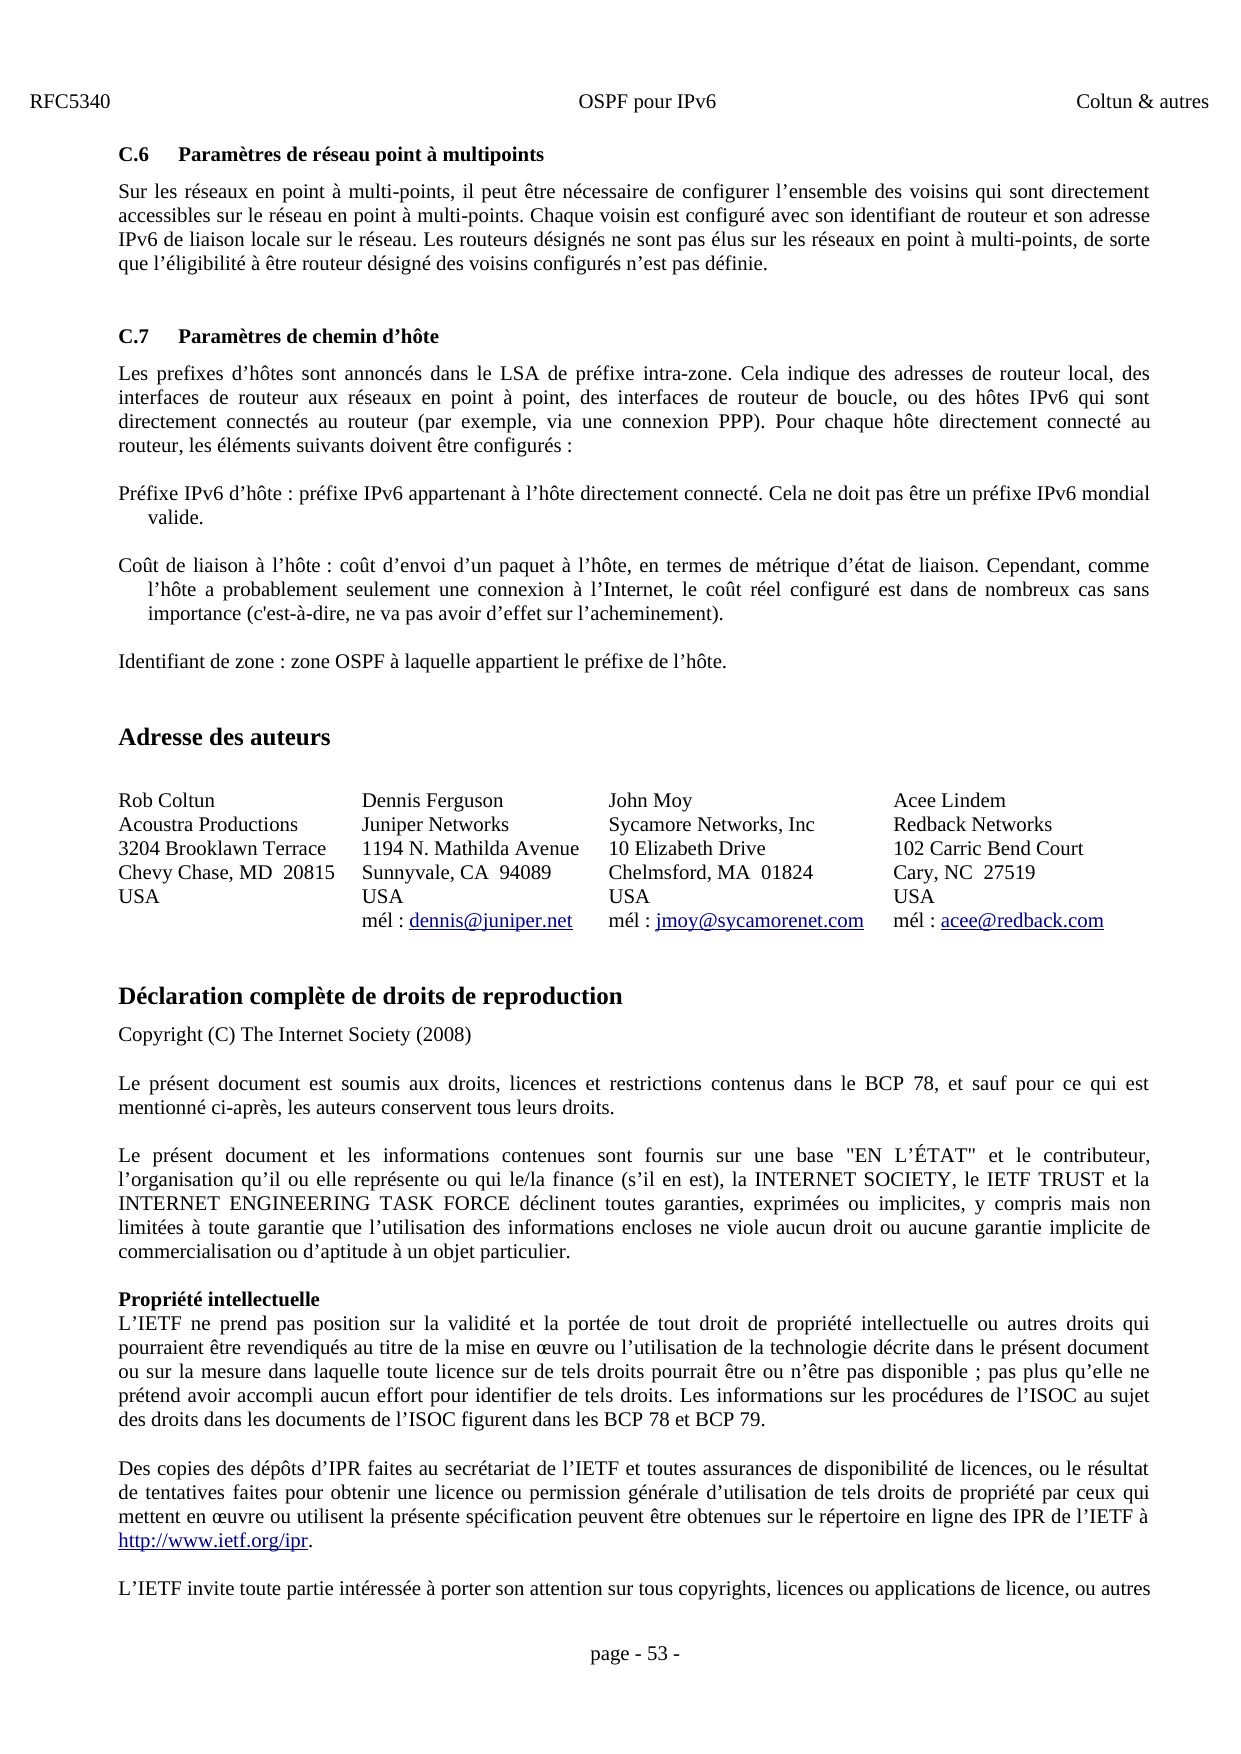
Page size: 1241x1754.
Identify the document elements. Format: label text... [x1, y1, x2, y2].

table_cell USA [118, 884, 362, 908]
text Le présent document et les informations contenues sont fournis sur une base "EN L’ÉTAT" et le contributeur, l’organisation qu’il ou elle représente ou qui le/la finance (s’il en est), la INTERNET SOCIETY, le IETF TRUST et la INTERNET ENGINEERING TASK FORCE déclinent toutes garanties, exprimées ou implicites, y compris mais non limitées à toute garantie que l’utilisation des informations encloses ne viole aucun droit ou aucune garantie implicite de commercialisation ou d’aptitude à un objet particulier. [118, 1143, 1152, 1263]
subtitle C.6 Paramètres de réseau point à multipoints [118, 142, 1152, 166]
table_cell Cary, NC 27519 [893, 860, 1152, 884]
table_cell USA [893, 884, 1152, 908]
table_cell Sycamore Networks, Inc [608, 812, 893, 836]
table_cell 102 Carric Bend Court [893, 836, 1152, 860]
table_cell 3204 Brooklawn Terrace [118, 836, 362, 860]
subtitle Déclaration complète de droits de reproduction [118, 981, 1152, 1010]
text Propriété intellectuelle [118, 1287, 1152, 1311]
table_header Rob Coltun [118, 788, 362, 812]
text Préfixe IPv6 d’hôte : préfixe IPv6 appartenant à l’hôte directement connecté. Cela ne doit pas être un préfixe IPv6 mondial valide. [118, 481, 1152, 529]
table_cell Redback Networks [893, 812, 1152, 836]
table_cell Chelmsford, MA 01824 [608, 860, 893, 884]
text Copyright (C) The Internet Society (2008) [118, 1022, 1152, 1046]
text Le présent document est soumis aux droits, licences et restrictions contenus dans le BCP 78, et sauf pour ce qui est mentionné ci-après, les auteurs conservent tous leurs droits. [118, 1071, 1152, 1119]
table_cell Juniper Networks [362, 812, 608, 836]
table_cell USA [608, 884, 893, 908]
table_cell mél : acee@redback.com [893, 908, 1152, 932]
text Les prefixes d’hôtes sont annoncés dans le LSA de préfixe intra-zone. Cela indique des adresses de routeur local, des interfaces de routeur aux réseaux en point à point, des interfaces de routeur de boucle, ou des hôtes IPv6 qui sont directement connectés au routeur (par exemple, via une connexion PPP). Pour chaque hôte directement connecté au routeur, les éléments suivants doivent être configurés : [118, 361, 1152, 457]
text Des copies des dépôts d’IPR faites au secrétariat de l’IETF et toutes assurances de disponibilité de licences, ou le résultat de tentatives faites pour obtenir une licence ou permission générale d’utilisation de tels droits de propriété par ceux qui mettent en œuvre ou utilisent la présente spécification peuvent être obtenues sur le répertoire en ligne des IPR de l’IETF à http://www.ietf.org/ipr. [118, 1456, 1152, 1552]
table_header Dennis Ferguson [362, 788, 608, 812]
subtitle Adresse des auteurs [118, 722, 1152, 751]
text Sur les réseaux en point à multi-points, il peut être nécessaire de configurer l’ensemble des voisins qui sont directement accessibles sur le réseau en point à multi-points. Chaque voisin est configuré avec son identifiant de routeur et son adresse IPv6 de liaison locale sur le réseau. Les routeurs désignés ne sont pas élus sur les réseaux en point à multi-points, de sorte que l’éligibilité à être routeur désigné des voisins configurés n’est pas définie. [118, 179, 1152, 275]
table_cell USA [362, 884, 608, 908]
table_cell [118, 908, 362, 932]
table_cell Acoustra Productions [118, 812, 362, 836]
table_cell 1194 N. Mathilda Avenue [362, 836, 608, 860]
table_cell Chevy Chase, MD 20815 [118, 860, 362, 884]
text L’IETF ne prend pas position sur la validité et la portée de tout droit de propriété intellectuelle ou autres droits qui pourraient être revendiqués au titre de la mise en œuvre ou l’utilisation de la technologie décrite dans le présent document ou sur la mesure dans laquelle toute licence sur de tels droits pourrait être ou n’être pas disponible ; pas plus qu’elle ne prétend avoir accompli aucun effort pour identifier de tels droits. Les informations sur les procédures de l’ISOC au sujet des droits dans les documents de l’ISOC figurent dans les BCP 78 et BCP 79. [118, 1311, 1152, 1431]
table_cell mél : dennis@juniper.net [362, 908, 608, 932]
text L’IETF invite toute partie intéressée à porter son attention sur tous copyrights, licences ou applications de licence, ou autres [118, 1576, 1152, 1600]
table_header John Moy [608, 788, 893, 812]
subtitle C.7 Paramètres de chemin d’hôte [118, 324, 1152, 348]
table_cell mél : jmoy@sycamorenet.com [608, 908, 893, 932]
table_cell 10 Elizabeth Drive [608, 836, 893, 860]
table_cell Sunnyvale, CA 94089 [362, 860, 608, 884]
text Identifiant de zone : zone OSPF à laquelle appartient le préfixe de l’hôte. [118, 649, 1152, 673]
table_header Acee Lindem [893, 788, 1152, 812]
text Coût de liaison à l’hôte : coût d’envoi d’un paquet à l’hôte, en termes de métrique d’état de liaison. Cependant, comme l’hôte a probablement seulement une connexion à l’Internet, le coût réel configuré est dans de nombreux cas sans importance (c'est-à-dire, ne va pas avoir d’effet sur l’acheminement). [118, 553, 1152, 625]
